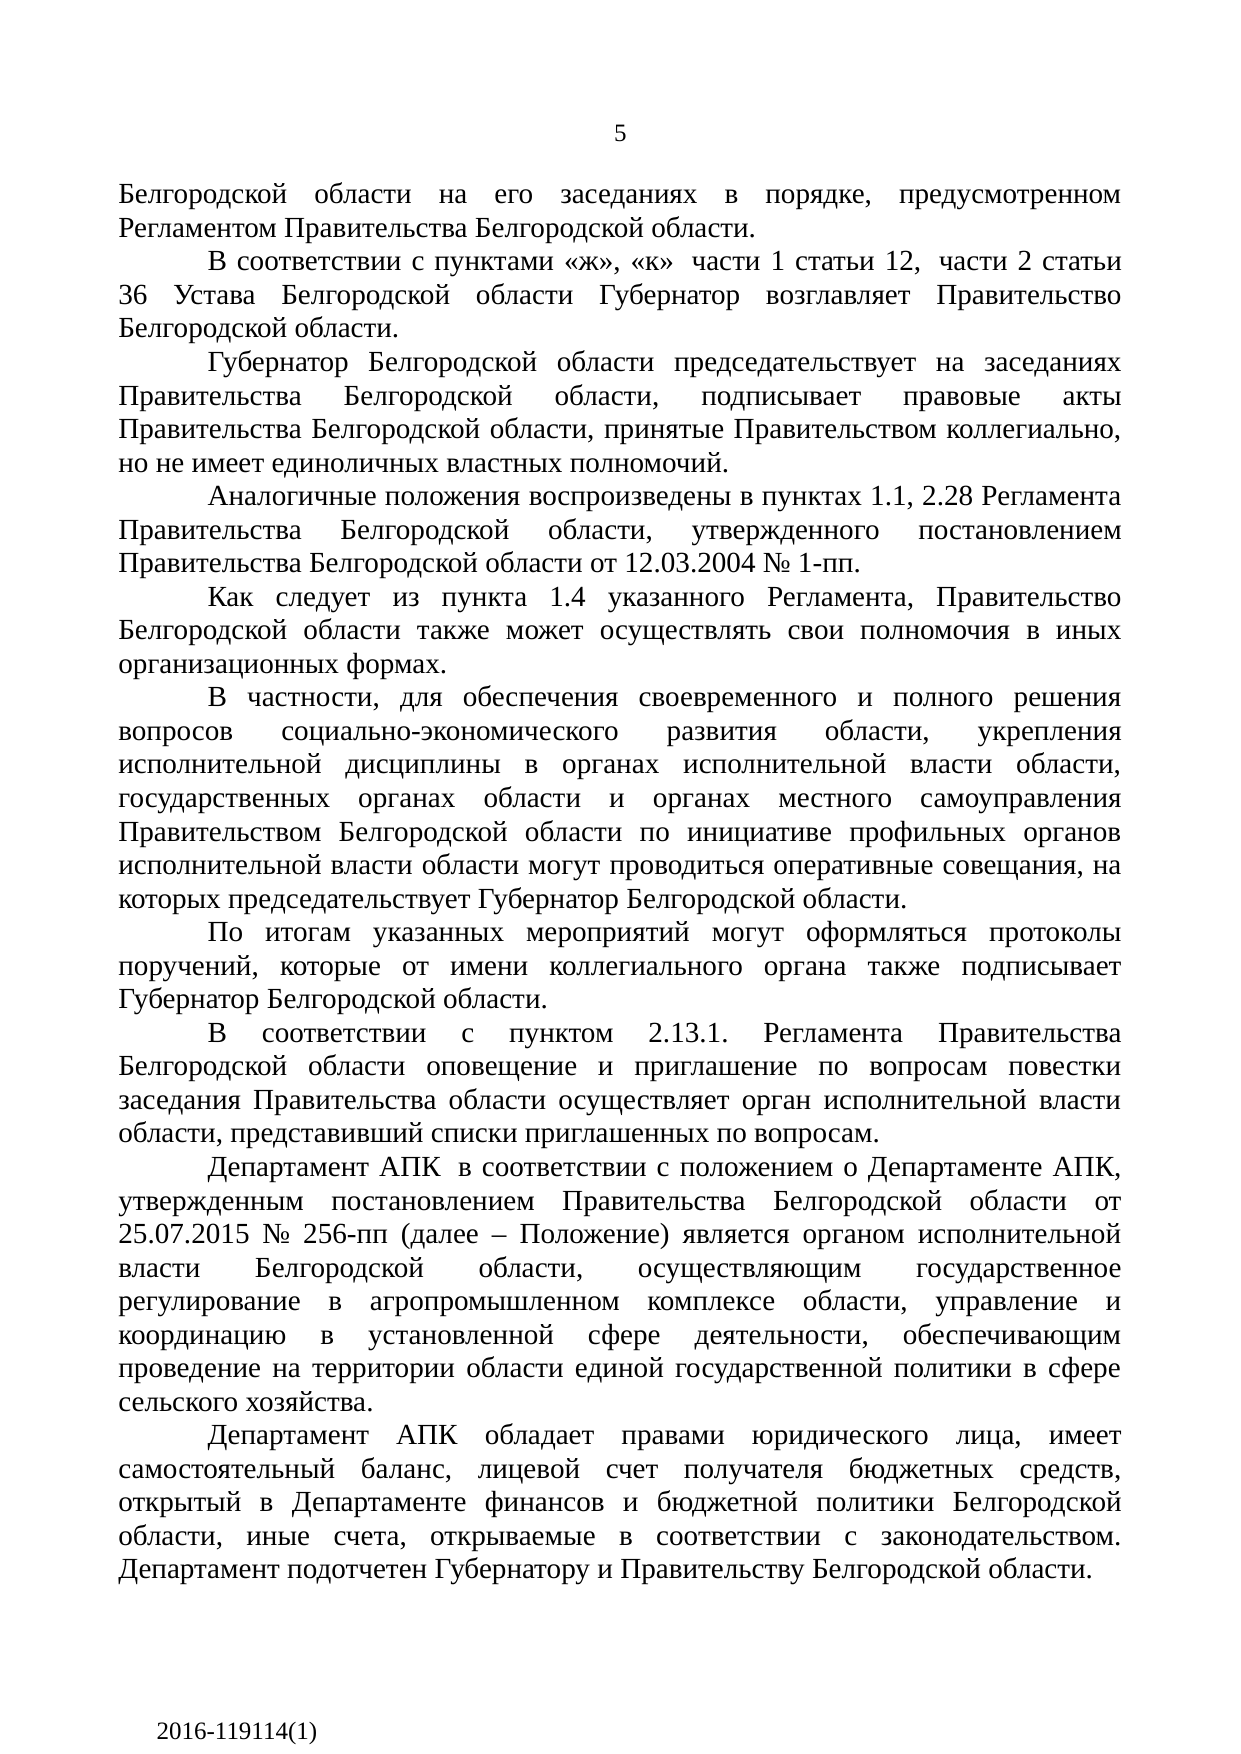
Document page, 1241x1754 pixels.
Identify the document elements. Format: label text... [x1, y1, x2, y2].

text В соответствии с пунктами «ж», «к» части 1 статьи 12, части 2 статьи 36 Устава Белгородской области Губернатор возглавляет Правительство Белгородской области. [118, 243, 1122, 344]
text В соответствии с пунктом 2.13.1. Регламента Правительства Белгородской области оповещение и приглашение по вопросам повестки заседания Правительства области осуществляет орган исполнительной власти области, представивший списки приглашенных по вопросам. [118, 1015, 1122, 1149]
text Как следует из пункта 1.4 указанного Регламента, Правительство Белгородской области также может осуществлять свои полномочия в иных организационных формах. [118, 579, 1122, 679]
text По итогам указанных мероприятий могут оформляться протоколы поручений, которые от имени коллегиального органа также подписывает Губернатор Белгородской области. [118, 914, 1122, 1015]
text Аналогичные положения воспроизведены в пунктах 1.1, 2.28 Регламента Правительства Белгородской области, утвержденного постановлением Правительства Белгородской области от 12.03.2004 № 1-пп. [118, 478, 1122, 579]
text Департамент АПК в соответствии с положением о Департаменте АПК, утвержденным постановлением Правительства Белгородской области от 25.07.2015 № 256-пп (далее – Положение) является органом исполнительной власти Белгородской области, осуществляющим государственное регулирование в агропромышленном комплексе области, управление и координацию в установленной сфере деятельности, обеспечивающим проведение на территории области единой государственной политики в сфере сельского хозяйства. [118, 1149, 1122, 1417]
text Департамент АПК обладает правами юридического лица, имеет самостоятельный баланс, лицевой счет получателя бюджетных средств, открытый в Департаменте финансов и бюджетной политики Белгородской области, иные счета, открываемые в соответствии с законодательством. Департамент подотчетен Губернатору и Правительству Белгородской области. [118, 1417, 1122, 1585]
text Белгородской области на его заседаниях в порядке, предусмотренном Регламентом Правительства Белгородской области. [118, 176, 1122, 243]
text В частности, для обеспечения своевременного и полного решения вопросов социально-экономического развития области, укрепления исполнительной дисциплины в органах исполнительной власти области, государственных органах области и органах местного самоуправления Правительством Белгородской области по инициативе профильных органов исполнительной власти области могут проводиться оперативные совещания, на которых председательствует Губернатор Белгородской области. [118, 679, 1122, 914]
text Губернатор Белгородской области председательствует на заседаниях Правительства Белгородской области, подписывает правовые акты Правительства Белгородской области, принятые Правительством коллегиально, но не имеет единоличных властных полномочий. [118, 344, 1122, 478]
